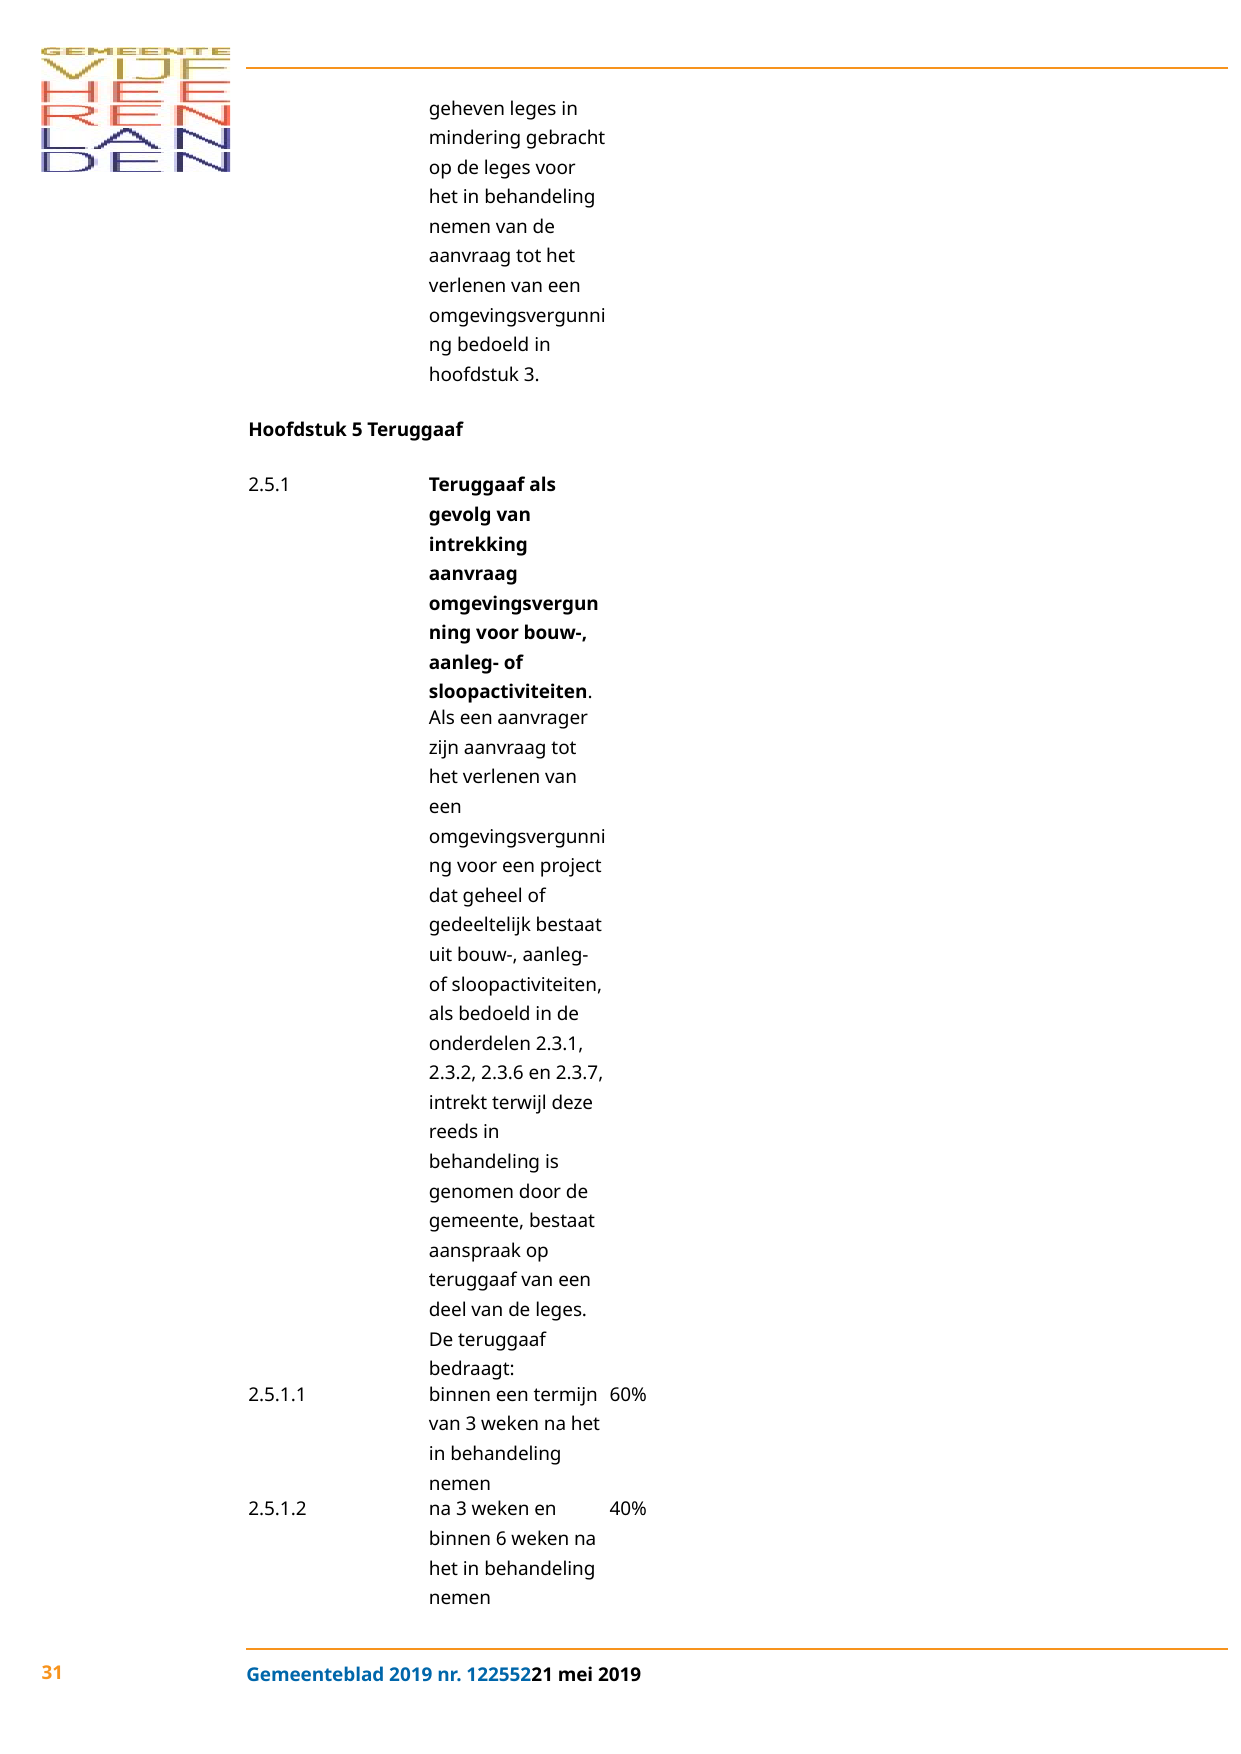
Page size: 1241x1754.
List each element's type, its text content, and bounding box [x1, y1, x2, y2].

table_cell 2.5.1.1 [248, 1381, 429, 1496]
table_cell [609, 705, 790, 1381]
picture [41, 47, 231, 172]
table_cell 40% [609, 1496, 790, 1610]
table_cell [609, 387, 790, 472]
table_cell [609, 95, 790, 387]
table_cell binnen een termijn van 3 weken na het in behandeling nemen [429, 1381, 609, 1496]
table_cell Als een aanvrager zijn aanvraag tot het verlenen van een omgevingsvergunning voor een project dat geheel of gedeeltelijk bestaat uit bouw-, aanleg- of sloopactiviteiten, als bedoeld in de onderdelen 2.3.1, 2.3.2, 2.3.6 en 2.3.7, intrekt terwijl deze reeds in behandeling is genomen door de gemeente, bestaat aanspraak op teruggaaf van een deel van de leges. De teruggaaf bedraagt: [429, 705, 609, 1381]
table_cell [248, 95, 429, 387]
table_cell [609, 472, 790, 704]
table_cell Hoofdstuk 5 Teruggaaf [248, 387, 609, 472]
table_cell 2.5.1.2 [248, 1496, 429, 1610]
table_cell 60% [609, 1381, 790, 1496]
table_cell 2.5.1 [248, 472, 429, 704]
table_cell Teruggaaf als gevolg van intrekking aanvraag omgevingsvergunning voor bouw-, aanleg- of sloopactiviteiten. [429, 472, 609, 704]
table_cell geheven leges in mindering gebracht op de leges voor het in behandeling nemen van de aanvraag tot het verlenen van een omgevingsvergunning bedoeld in hoofdstuk 3. [429, 95, 609, 387]
table_cell na 3 weken en binnen 6 weken na het in behandeling nemen [429, 1496, 609, 1610]
table_cell [248, 705, 429, 1381]
